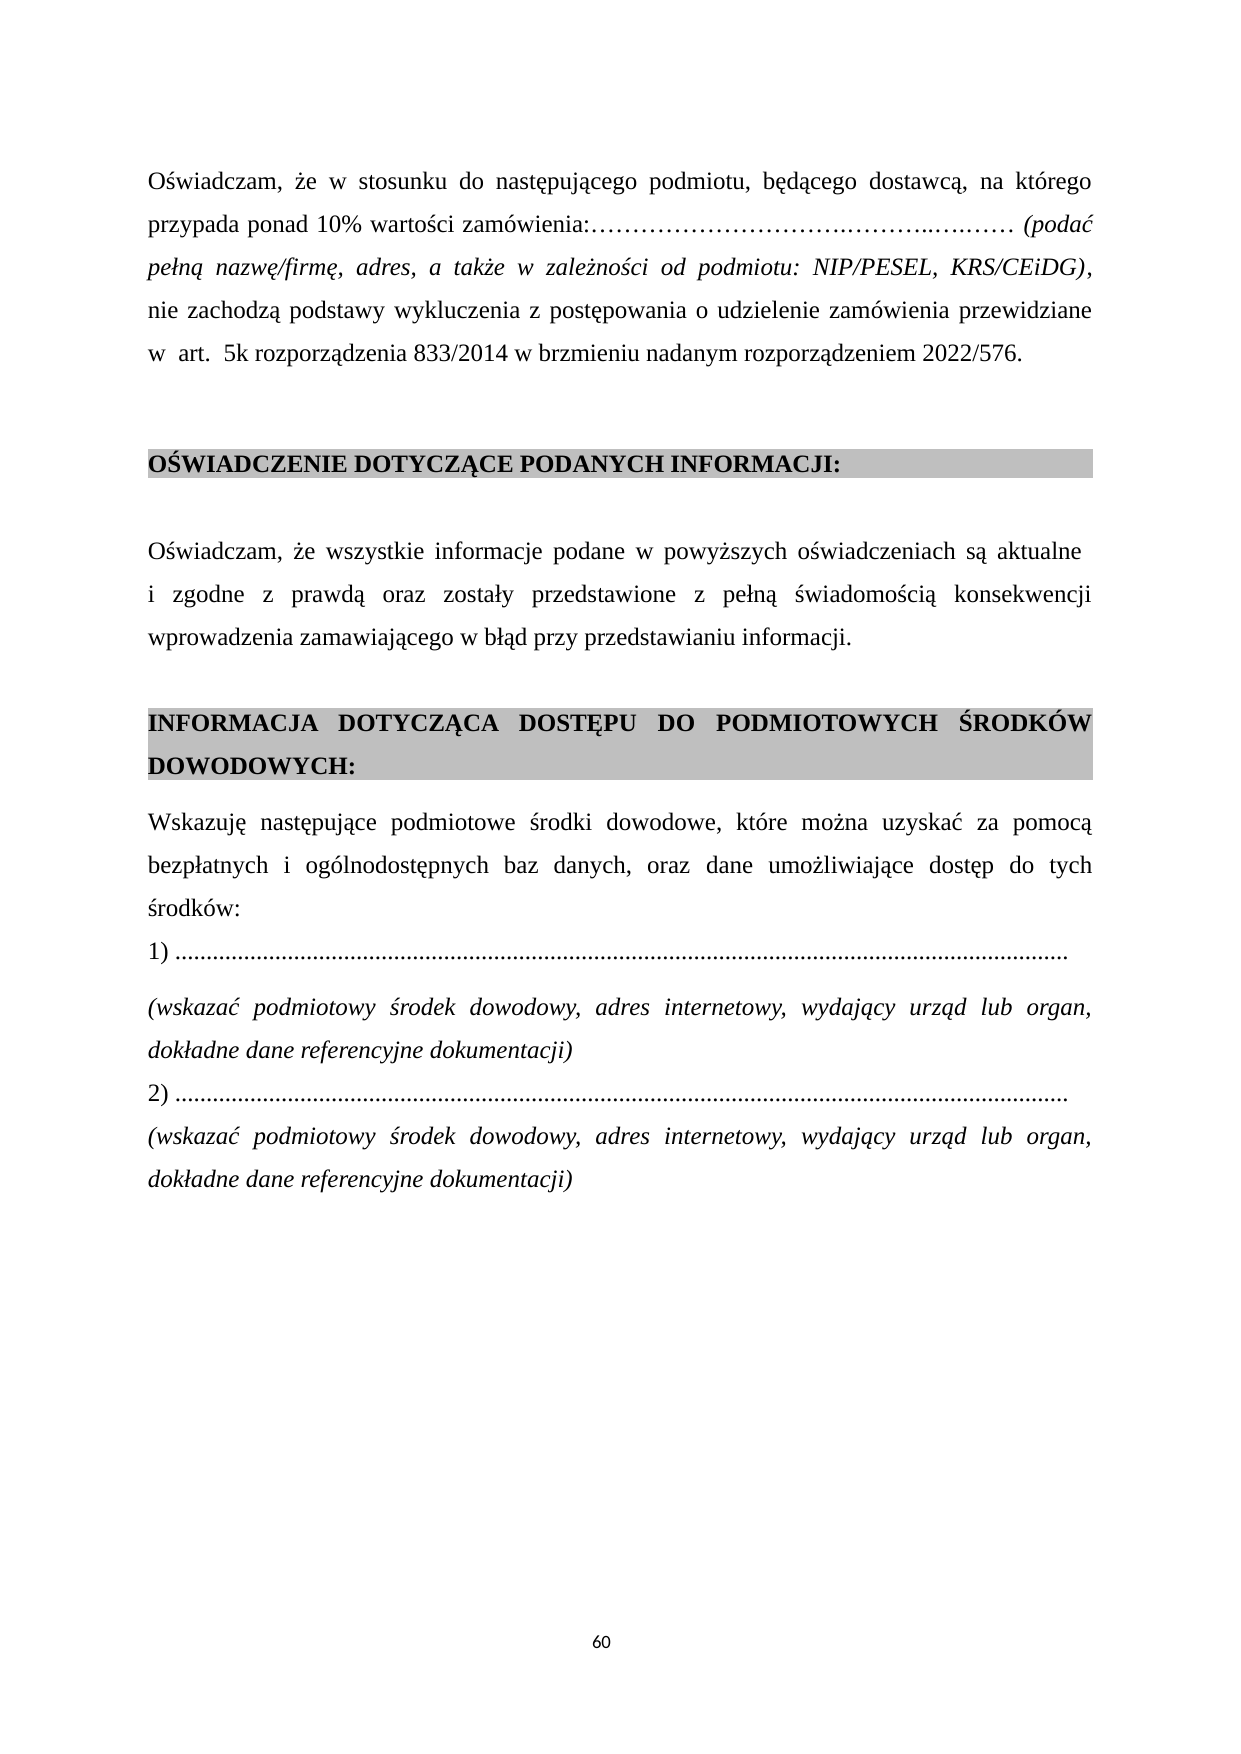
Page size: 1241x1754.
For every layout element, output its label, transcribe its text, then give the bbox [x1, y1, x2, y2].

text Oświadczam, że w stosunku do następującego podmiotu, będącego dostawcą, na którego przypada ponad 10% wartości zamówienia:………………………….………..….…… (podać pełną nazwę/firmę, adres, a także w zależności od podmiotu: NIP/PESEL, KRS/CEiDG), nie zachodzą podstawy wykluczenia z postępowania o udzielenie zamówienia przewidziane w art. 5k rozporządzenia 833/2014 w brzmieniu nadanym rozporządzeniem 2022/576. [148, 166, 1093, 367]
text 2) ............................................................................................................................................... [148, 1078, 1093, 1107]
text (wskazać podmiotowy środek dowodowy, adres internetowy, wydający urząd lub organ, dokładne dane referencyjne dokumentacji) [148, 992, 1093, 1064]
text OŚWIADCZENIE DOTYCZĄCE PODANYCH INFORMACJI: [148, 449, 1093, 478]
text (wskazać podmiotowy środek dowodowy, adres internetowy, wydający urząd lub organ, dokładne dane referencyjne dokumentacji) [148, 1121, 1093, 1193]
text INFORMACJA DOTYCZĄCA DOSTĘPU DO PODMIOTOWYCH ŚRODKÓW DOWODOWYCH: [148, 708, 1093, 780]
text Wskazuję następujące podmiotowe środki dowodowe, które można uzyskać za pomocą bezpłatnych i ogólnodostępnych baz danych, oraz dane umożliwiające dostęp do tych środków: 1) ............................................................................................................................................... [148, 807, 1093, 965]
text Oświadczam, że wszystkie informacje podane w powyższych oświadczeniach są aktualne i zgodne z prawdą oraz zostały przedstawione z pełną świadomością konsekwencji wprowadzenia zamawiającego w błąd przy przedstawianiu informacji. [148, 536, 1093, 651]
